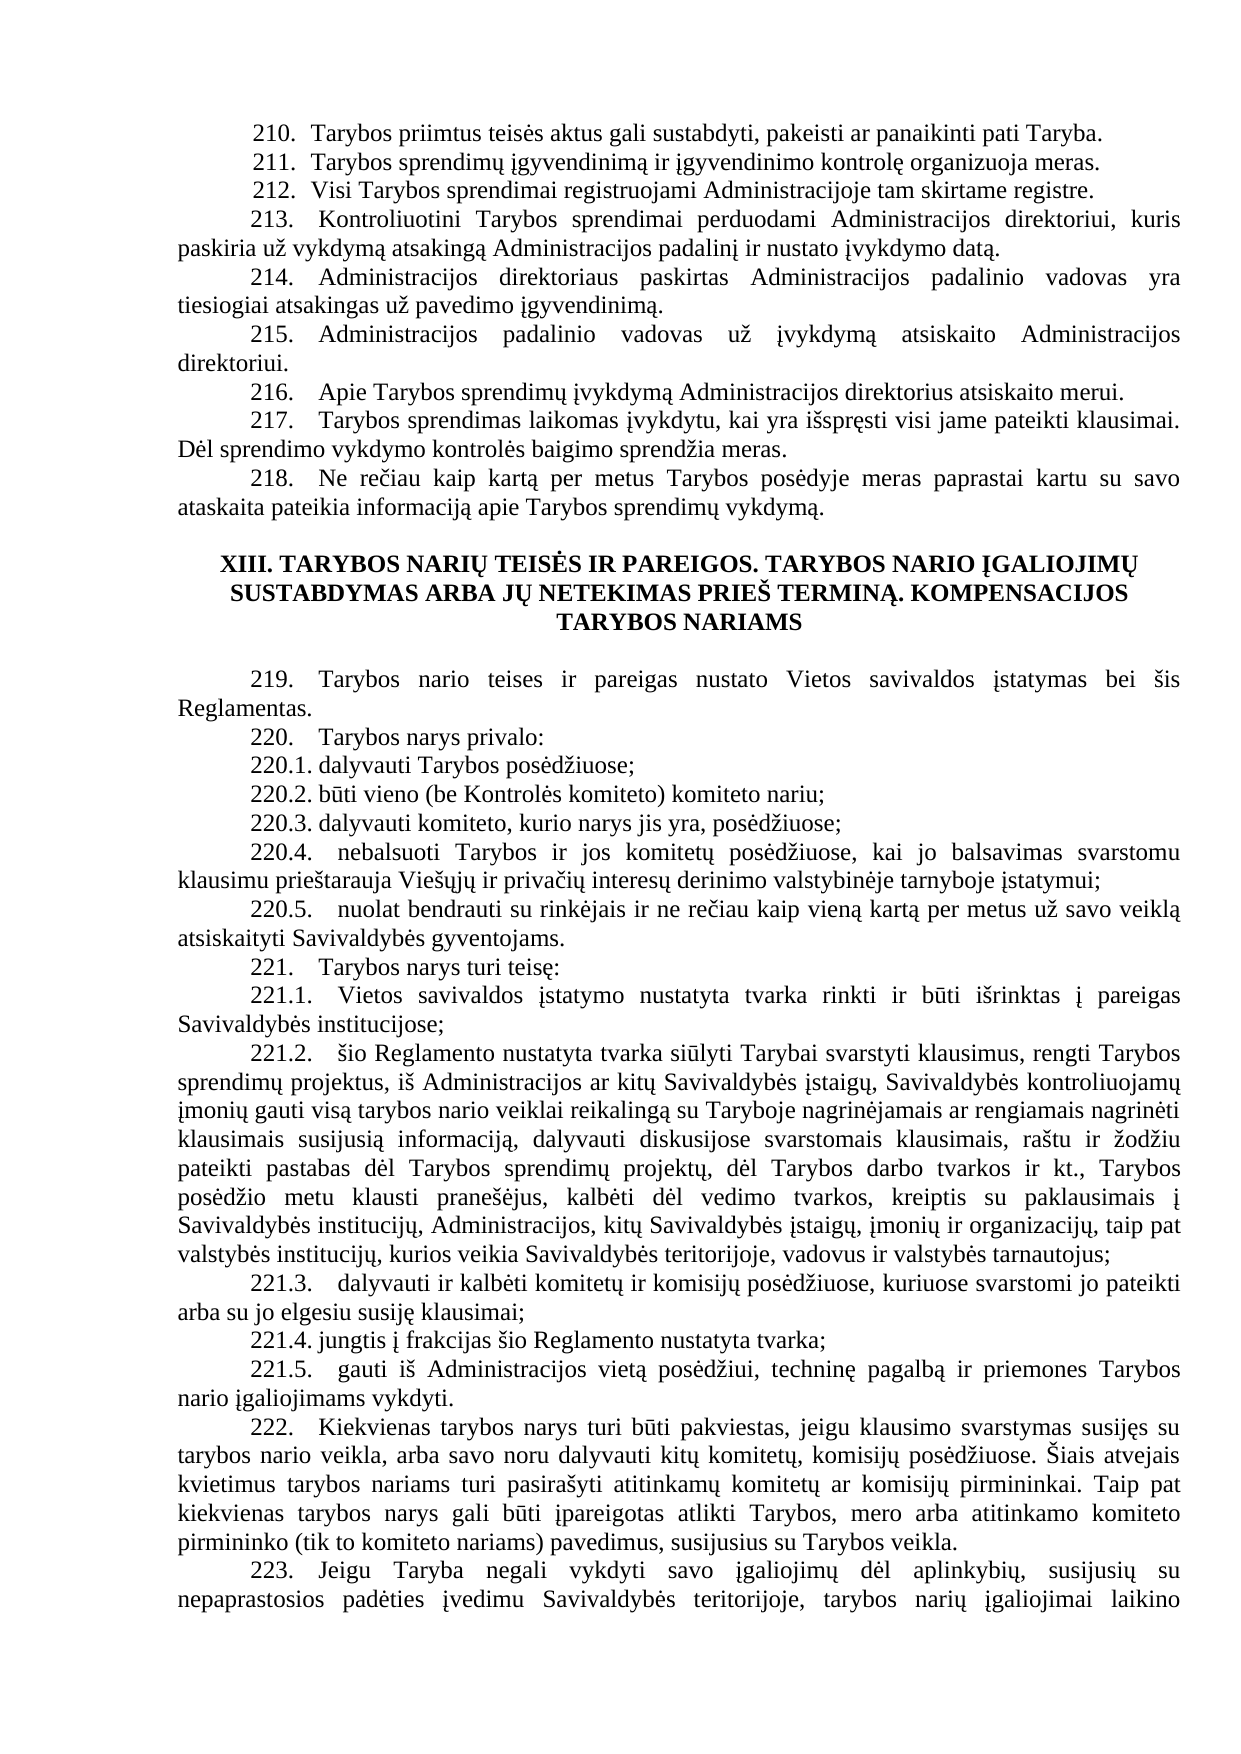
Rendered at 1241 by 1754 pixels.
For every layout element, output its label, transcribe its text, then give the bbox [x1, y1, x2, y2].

text 221.2. šio Reglamento nustatyta tvarka siūlyti Tarybai svarstyti klausimus, rengti Tarybos sprendimų projektus, iš Administracijos ar kitų Savivaldybės įstaigų, Savivaldybės kontroliuojamų įmonių gauti visą tarybos nario veiklai reikalingą su Taryboje nagrinėjamais ar rengiamais nagrinėti klausimais susijusią informaciją, dalyvauti diskusijose svarstomais klausimais, raštu ir žodžiu pateikti pastabas dėl Tarybos sprendimų projektų, dėl Tarybos darbo tvarkos ir kt., Tarybos posėdžio metu klausti pranešėjus, kalbėti dėl vedimo tvarkos, kreiptis su paklausimais į Savivaldybės institucijų, Administracijos, kitų Savivaldybės įstaigų, įmonių ir organizacijų, taip pat valstybės institucijų, kurios veikia Savivaldybės teritorijoje, vadovus ir valstybės tarnautojus; [177, 1038, 1181, 1268]
text 221.5. gauti iš Administracijos vietą posėdžiui, techninę pagalbą ir priemones Tarybos nario įgaliojimams vykdyti. [177, 1354, 1181, 1412]
text 221. Tarybos narys turi teisę: [177, 952, 1181, 981]
text 215. Administracijos padalinio vadovas už įvykdymą atsiskaito Administracijos direktoriui. [177, 319, 1181, 377]
text 221.4. jungtis į frakcijas šio Reglamento nustatyta tvarka; [177, 1326, 1181, 1354]
text XIII. TARYBOS NARIŲ TEISĖS IR PAREIGOS. TARYBOS NARIO ĮGALIOJIMŲ SUSTABDYMAS ARBA JŲ NETEKIMAS PRIEŠ TERMINĄ. KOMPENSACIJOS TARYBOS NARIAMS [177, 549, 1181, 636]
text 213. Kontroliuotini Tarybos sprendimai perduodami Administracijos direktoriui, kuris paskiria už vykdymą atsakingą Administracijos padalinį ir nustato įvykdymo datą. [177, 204, 1181, 262]
text 217. Tarybos sprendimas laikomas įvykdytu, kai yra išspręsti visi jame pateikti klausimai. Dėl sprendimo vykdymo kontrolės baigimo sprendžia meras. [177, 406, 1181, 463]
text 211. Tarybos sprendimų įgyvendinimą ir įgyvendinimo kontrolę organizuoja meras. [177, 147, 1181, 176]
text 220.2. būti vieno (be Kontrolės komiteto) komiteto nariu; [177, 779, 1181, 808]
text 216. Apie Tarybos sprendimų įvykdymą Administracijos direktorius atsiskaito merui. [177, 377, 1181, 406]
text 220. Tarybos narys privalo: [177, 722, 1181, 751]
text 221.3. dalyvauti ir kalbėti komitetų ir komisijų posėdžiuose, kuriuose svarstomi jo pateikti arba su jo elgesiu susiję klausimai; [177, 1268, 1181, 1326]
text 220.1. dalyvauti Tarybos posėdžiuose; [177, 751, 1181, 779]
text 223. Jeigu Taryba negali vykdyti savo įgaliojimų dėl aplinkybių, susijusių su nepaprastosios padėties įvedimu Savivaldybės teritorijoje, tarybos narių įgaliojimai laikino [177, 1556, 1181, 1613]
text 220.4. nebalsuoti Tarybos ir jos komitetų posėdžiuose, kai jo balsavimas svarstomu klausimu prieštarauja Viešųjų ir privačių interesų derinimo valstybinėje tarnyboje įstatymui; [177, 837, 1181, 894]
text 214. Administracijos direktoriaus paskirtas Administracijos padalinio vadovas yra tiesiogiai atsakingas už pavedimo įgyvendinimą. [177, 262, 1181, 319]
text 220.5. nuolat bendrauti su rinkėjais ir ne rečiau kaip vieną kartą per metus už savo veiklą atsiskaityti Savivaldybės gyventojams. [177, 894, 1181, 952]
text 218. Ne rečiau kaip kartą per metus Tarybos posėdyje meras paprastai kartu su savo ataskaita pateikia informaciją apie Tarybos sprendimų vykdymą. [177, 463, 1181, 521]
text 222. Kiekvienas tarybos narys turi būti pakviestas, jeigu klausimo svarstymas susijęs su tarybos nario veikla, arba savo noru dalyvauti kitų komitetų, komisijų posėdžiuose. Šiais atvejais kvietimus tarybos nariams turi pasirašyti atitinkamų komitetų ar komisijų pirmininkai. Taip pat kiekvienas tarybos narys gali būti įpareigotas atlikti Tarybos, mero arba atitinkamo komiteto pirmininko (tik to komiteto nariams) pavedimus, susijusius su Tarybos veikla. [177, 1412, 1181, 1556]
text 212. Visi Tarybos sprendimai registruojami Administracijoje tam skirtame registre. [177, 176, 1181, 204]
text 221.1. Vietos savivaldos įstatymo nustatyta tvarka rinkti ir būti išrinktas į pareigas Savivaldybės institucijose; [177, 981, 1181, 1038]
text 219. Tarybos nario teises ir pareigas nustato Vietos savivaldos įstatymas bei šis Reglamentas. [177, 664, 1181, 722]
text 220.3. dalyvauti komiteto, kurio narys jis yra, posėdžiuose; [177, 808, 1181, 837]
text 210. Tarybos priimtus teisės aktus gali sustabdyti, pakeisti ar panaikinti pati Taryba. [177, 118, 1181, 147]
